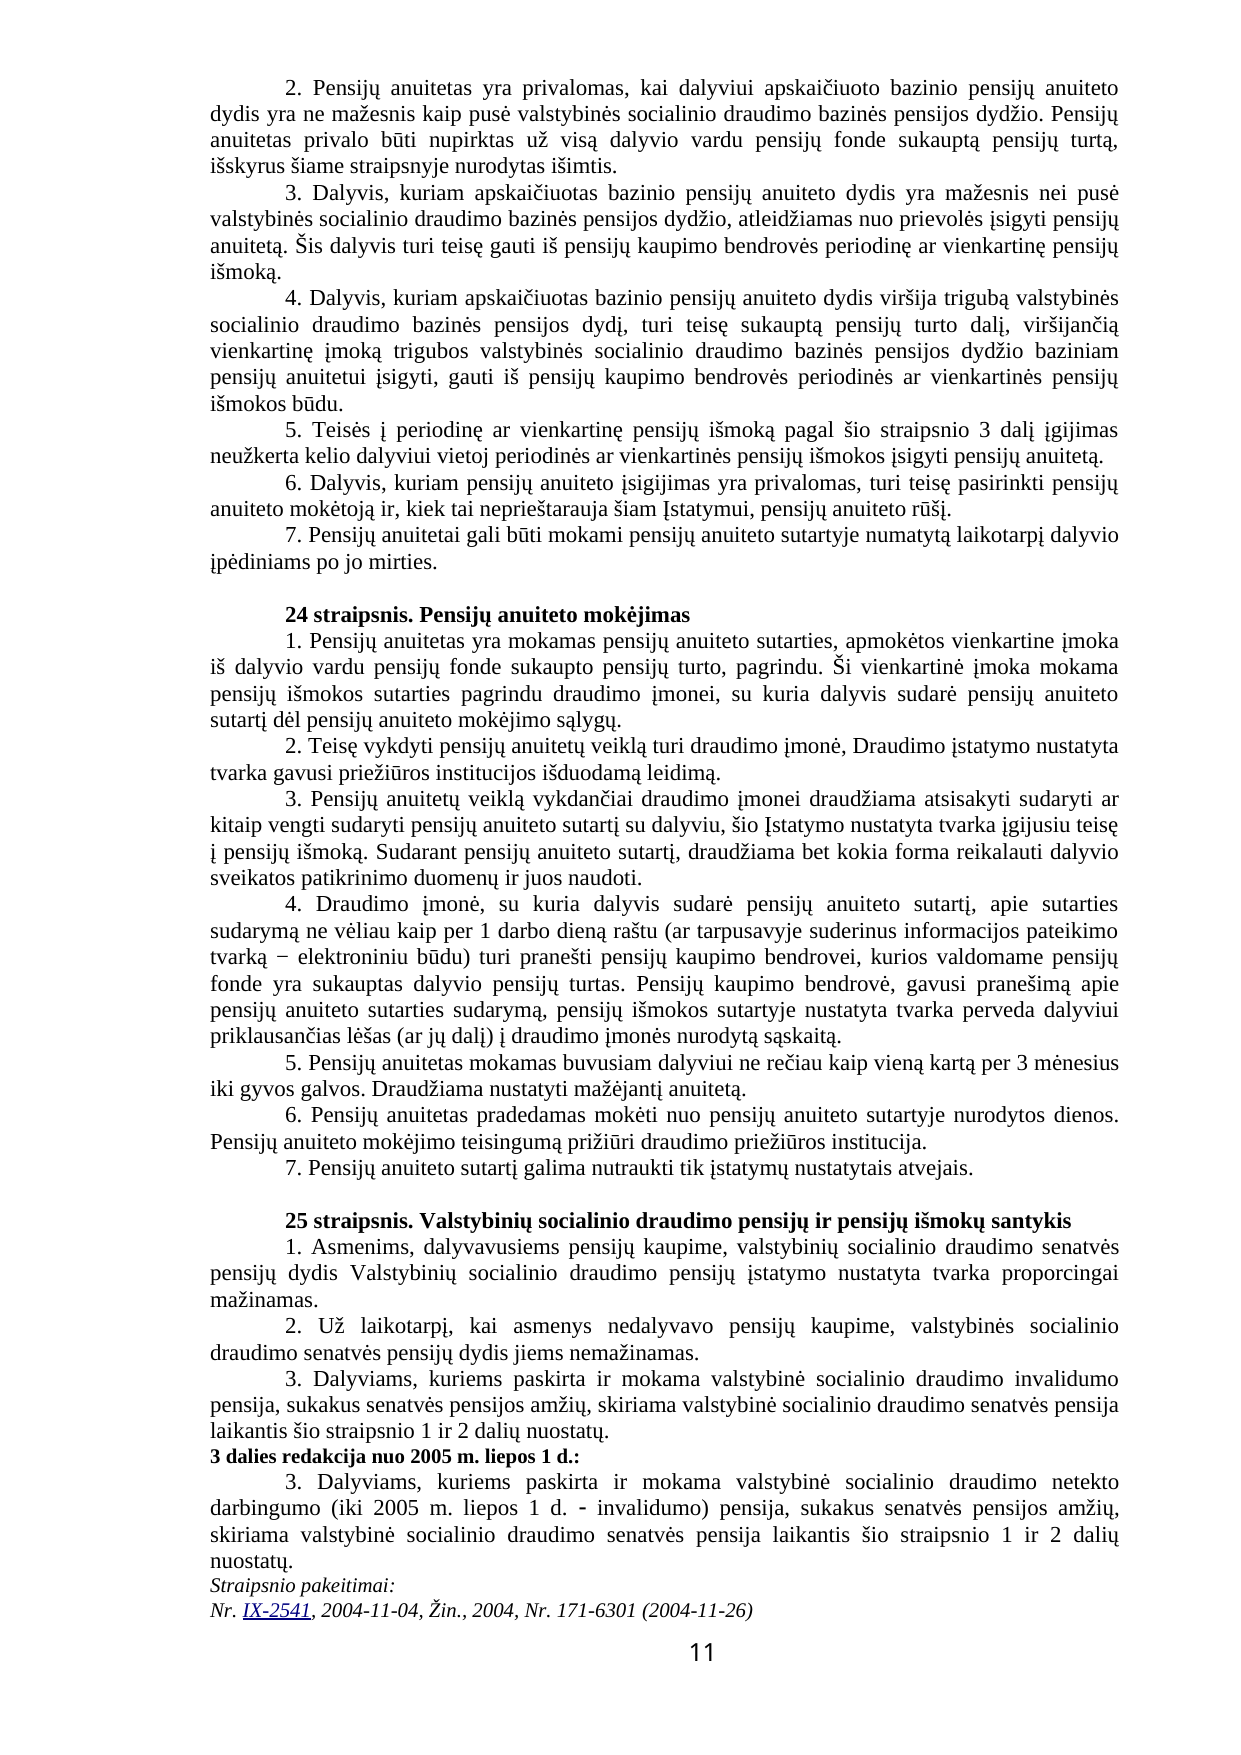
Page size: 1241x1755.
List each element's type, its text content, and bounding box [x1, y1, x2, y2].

text 1. Asmenims, dalyvavusiems pensijų kaupime, valstybinių socialinio draudimo senatvės pensijų dydis Valstybinių socialinio draudimo pensijų įstatymo nustatyta tvarka proporcingai mažinamas. [210, 1233, 1120, 1312]
text 3 dalies redakcija nuo 2005 m. liepos 1 d.: [210, 1444, 1120, 1468]
text 2. Pensijų anuitetas yra privalomas, kai dalyviui apskaičiuoto bazinio pensijų anuiteto dydis yra ne mažesnis kaip pusė valstybinės socialinio draudimo bazinės pensijos dydžio. Pensijų anuitetas privalo būti nupirktas už visą dalyvio vardu pensijų fonde sukauptą pensijų turtą, išskyrus šiame straipsnyje nurodytas išimtis. [210, 73, 1120, 179]
text 6. Dalyvis, kuriam pensijų anuiteto įsigijimas yra privalomas, turi teisę pasirinkti pensijų anuiteto mokėtoją ir, kiek tai neprieštarauja šiam Įstatymui, pensijų anuiteto rūšį. [210, 469, 1120, 522]
text 5. Teisės į periodinę ar vienkartinę pensijų išmoką pagal šio straipsnio 3 dalį įgijimas neužkerta kelio dalyviui vietoj periodinės ar vienkartinės pensijų išmokos įsigyti pensijų anuitetą. [210, 416, 1120, 469]
text 4. Draudimo įmonė, su kuria dalyvis sudarė pensijų anuiteto sutartį, apie sutarties sudarymą ne vėliau kaip per 1 darbo dieną raštu (ar tarpusavyje suderinus informacijos pateikimo tvarką − elektroniniu būdu) turi pranešti pensijų kaupimo bendrovei, kurios valdomame pensijų fonde yra sukauptas dalyvio pensijų turtas. Pensijų kaupimo bendrovė, gavusi pranešimą apie pensijų anuiteto sutarties sudarymą, pensijų išmokos sutartyje nustatyta tvarka perveda dalyviui priklausančias lėšas (ar jų dalį) į draudimo įmonės nurodytą sąskaitą. [210, 891, 1120, 1049]
text 3. Dalyviams, kuriems paskirta ir mokama valstybinė socialinio draudimo netekto darbingumo (iki 2005 m. liepos 1 d.  invalidumo) pensija, sukakus senatvės pensijos amžių, skiriama valstybinė socialinio draudimo senatvės pensija laikantis šio straipsnio 1 ir 2 dalių nuostatų. [210, 1468, 1120, 1573]
text 7. Pensijų anuitetai gali būti mokami pensijų anuiteto sutartyje numatytą laikotarpį dalyvio įpėdiniams po jo mirties. [210, 522, 1120, 574]
text 7. Pensijų anuiteto sutartį galima nutraukti tik įstatymų nustatytais atvejais. [210, 1154, 1120, 1180]
text 25 straipsnis. Valstybinių socialinio draudimo pensijų ir pensijų išmokų santykis [210, 1207, 1119, 1233]
text 3. Dalyvis, kuriam apskaičiuotas bazinio pensijų anuiteto dydis yra mažesnis nei pusė valstybinės socialinio draudimo bazinės pensijos dydžio, atleidžiamas nuo prievolės įsigyti pensijų anuitetą. Šis dalyvis turi teisę gauti iš pensijų kaupimo bendrovės periodinę ar vienkartinę pensijų išmoką. [210, 179, 1120, 284]
text 5. Pensijų anuitetas mokamas buvusiam dalyviui ne rečiau kaip vieną kartą per 3 mėnesius iki gyvos galvos. Draudžiama nustatyti mažėjantį anuitetą. [210, 1049, 1120, 1101]
text 1. Pensijų anuitetas yra mokamas pensijų anuiteto sutarties, apmokėtos vienkartine įmoka iš dalyvio vardu pensijų fonde sukaupto pensijų turto, pagrindu. Ši vienkartinė įmoka mokama pensijų išmokos sutarties pagrindu draudimo įmonei, su kuria dalyvis sudarė pensijų anuiteto sutartį dėl pensijų anuiteto mokėjimo sąlygų. [210, 627, 1120, 732]
text 2. Teisę vykdyti pensijų anuitetų veiklą turi draudimo įmonė, Draudimo įstatymo nustatyta tvarka gavusi priežiūros institucijos išduodamą leidimą. [210, 732, 1120, 785]
text 3. Dalyviams, kuriems paskirta ir mokama valstybinė socialinio draudimo invalidumo pensija, sukakus senatvės pensijos amžių, skiriama valstybinė socialinio draudimo senatvės pensija laikantis šio straipsnio 1 ir 2 dalių nuostatų. [210, 1365, 1120, 1444]
text Nr. IX-2541, 2004-11-04, Žin., 2004, Nr. 171-6301 (2004-11-26) [210, 1597, 1120, 1622]
text Straipsnio pakeitimai: [210, 1573, 1120, 1597]
text 4. Dalyvis, kuriam apskaičiuotas bazinio pensijų anuiteto dydis viršija trigubą valstybinės socialinio draudimo bazinės pensijos dydį, turi teisę sukauptą pensijų turto dalį, viršijančią vienkartinę įmoką trigubos valstybinės socialinio draudimo bazinės pensijos dydžio baziniam pensijų anuitetui įsigyti, gauti iš pensijų kaupimo bendrovės periodinės ar vienkartinės pensijų išmokos būdu. [210, 284, 1120, 416]
text 6. Pensijų anuitetas pradedamas mokėti nuo pensijų anuiteto sutartyje nurodytos dienos. Pensijų anuiteto mokėjimo teisingumą prižiūri draudimo priežiūros institucija. [210, 1101, 1120, 1154]
text 3. Pensijų anuitetų veiklą vykdančiai draudimo įmonei draudžiama atsisakyti sudaryti ar kitaip vengti sudaryti pensijų anuiteto sutartį su dalyviu, šio Įstatymo nustatyta tvarka įgijusiu teisę į pensijų išmoką. Sudarant pensijų anuiteto sutartį, draudžiama bet kokia forma reikalauti dalyvio sveikatos patikrinimo duomenų ir juos naudoti. [210, 785, 1120, 891]
text 24 straipsnis. Pensijų anuiteto mokėjimas [210, 601, 1120, 627]
text 2. Už laikotarpį, kai asmenys nedalyvavo pensijų kaupime, valstybinės socialinio draudimo senatvės pensijų dydis jiems nemažinamas. [210, 1312, 1120, 1365]
